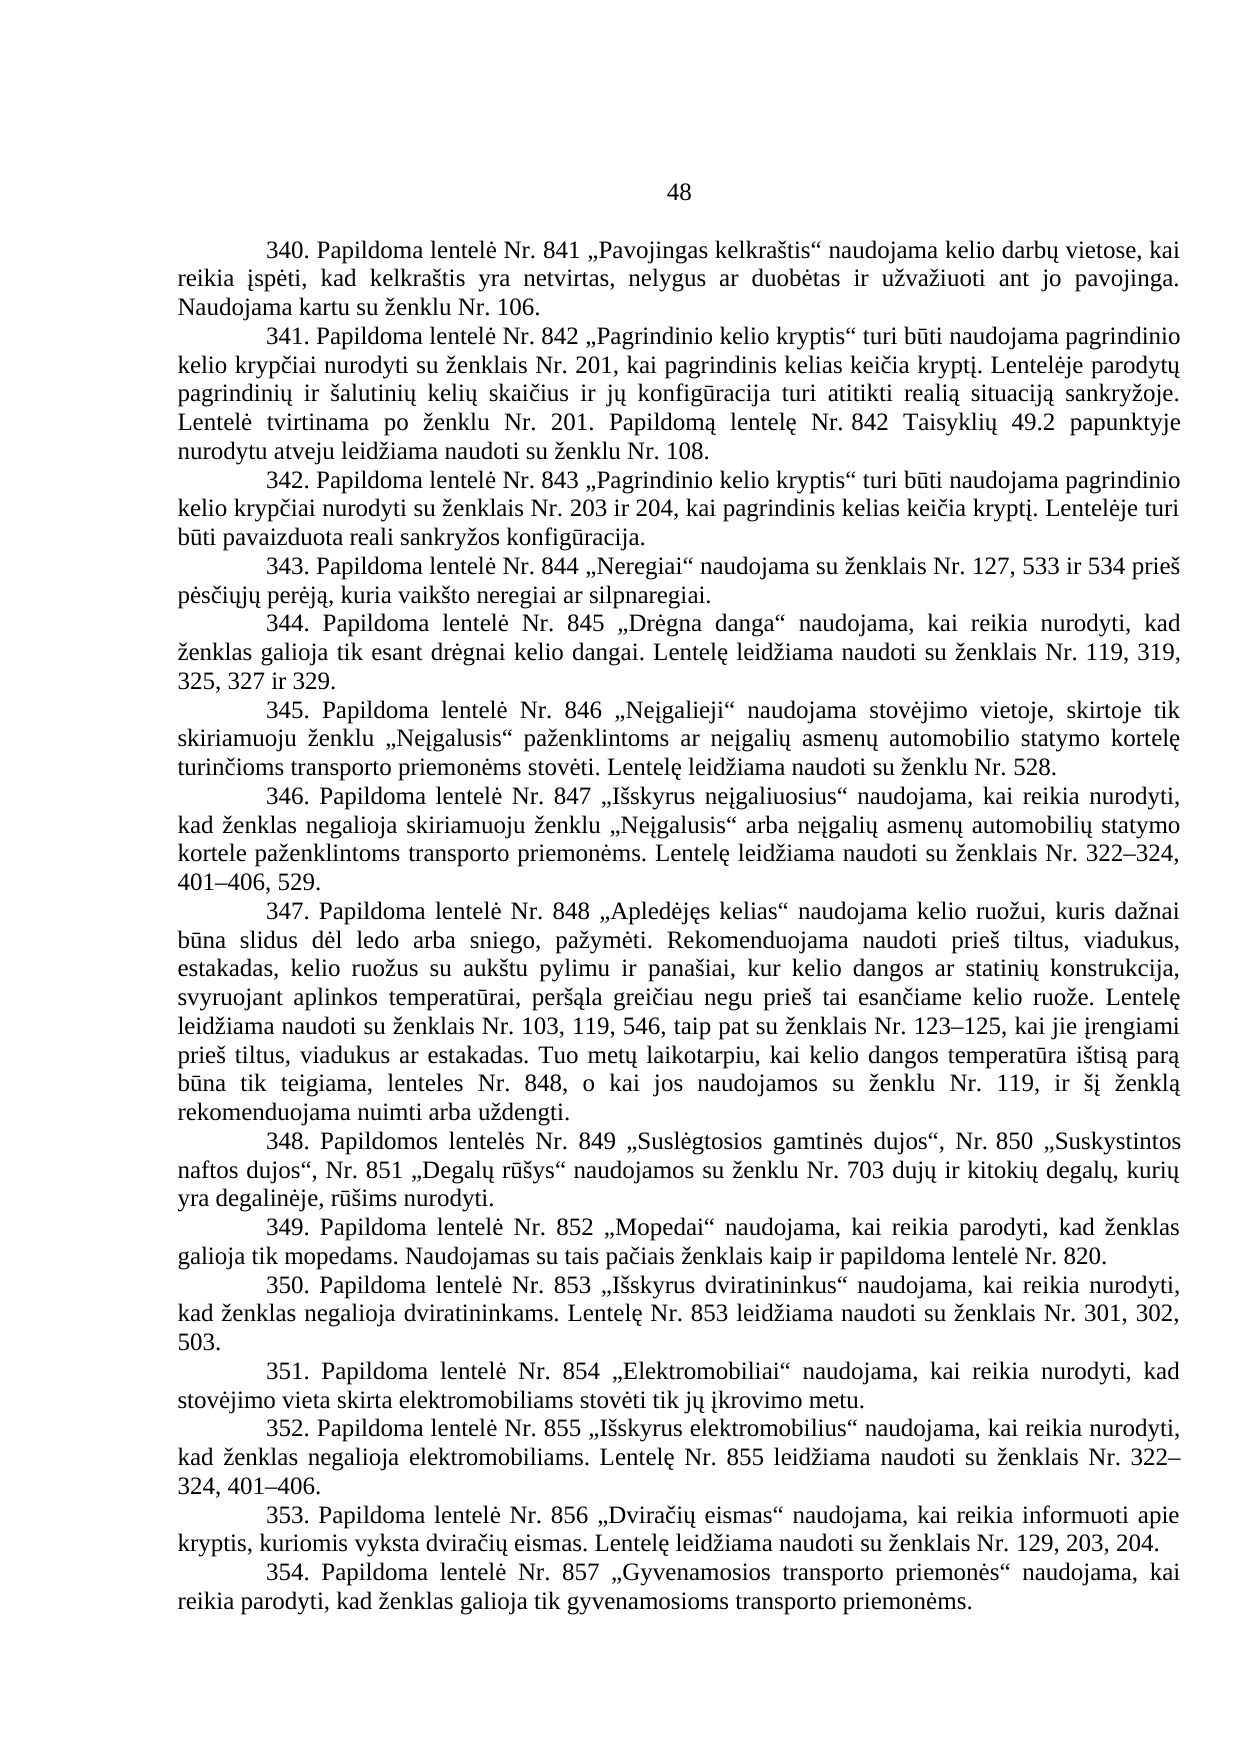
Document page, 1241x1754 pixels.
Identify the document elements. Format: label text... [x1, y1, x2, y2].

text 349. Papildoma lentelė Nr. 852 „Mopedai“ naudojama, kai reikia parodyti, kad ženklas galioja tik mopedams. Naudojamas su tais pačiais ženklais kaip ir papildoma lentelė Nr. 820. [177, 1212, 1181, 1270]
text 347. Papildoma lentelė Nr. 848 „Apledėjęs kelias“ naudojama kelio ruožui, kuris dažnai būna slidus dėl ledo arba sniego, pažymėti. Rekomenduojama naudoti prieš tiltus, viadukus, estakadas, kelio ruožus su aukštu pylimu ir panašiai, kur kelio dangos ar statinių konstrukcija, svyruojant aplinkos temperatūrai, peršąla greičiau negu prieš tai esančiame kelio ruože. Lentelę leidžiama naudoti su ženklais Nr. 103, 119, 546, taip pat su ženklais Nr. 123–125, kai jie įrengiami prieš tiltus, viadukus ar estakadas. Tuo metų laikotarpiu, kai kelio dangos temperatūra ištisą parą būna tik teigiama, lenteles Nr. 848, o kai jos naudojamos su ženklu Nr. 119, ir šį ženklą rekomenduojama nuimti arba uždengti. [177, 896, 1181, 1126]
text 346. Papildoma lentelė Nr. 847 „Išskyrus neįgaliuosius“ naudojama, kai reikia nurodyti, kad ženklas negalioja skiriamuoju ženklu „Neįgalusis“ arba neįgalių asmenų automobilių statymo kortele paženklintoms transporto priemonėms. Lentelę leidžiama naudoti su ženklais Nr. 322–324, 401–406, 529. [177, 781, 1181, 896]
text 345. Papildoma lentelė Nr. 846 „Neįgalieji“ naudojama stovėjimo vietoje, skirtoje tik skiriamuoju ženklu „Neįgalusis“ paženklintoms ar neįgalių asmenų automobilio statymo kortelę turinčioms transporto priemonėms stovėti. Lentelę leidžiama naudoti su ženklu Nr. 528. [177, 695, 1181, 781]
text 352. Papildoma lentelė Nr. 855 „Išskyrus elektromobilius“ naudojama, kai reikia nurodyti, kad ženklas negalioja elektromobiliams. Lentelę Nr. 855 leidžiama naudoti su ženklais Nr. 322–324, 401–406. [177, 1413, 1181, 1500]
text 340. Papildoma lentelė Nr. 841 „Pavojingas kelkraštis“ naudojama kelio darbų vietose, kai reikia įspėti, kad kelkraštis yra netvirtas, nelygus ar duobėtas ir užvažiuoti ant jo pavojinga. Naudojama kartu su ženklu Nr. 106. [177, 235, 1181, 321]
text 348. Papildomos lentelės Nr. 849 „Suslėgtosios gamtinės dujos“, Nr. 850 „Suskystintos naftos dujos“, Nr. 851 „Degalų rūšys“ naudojamos su ženklu Nr. 703 dujų ir kitokių degalų, kurių yra degalinėje, rūšims nurodyti. [177, 1126, 1181, 1212]
text 341. Papildoma lentelė Nr. 842 „Pagrindinio kelio kryptis“ turi būti naudojama pagrindinio kelio krypčiai nurodyti su ženklais Nr. 201, kai pagrindinis kelias keičia kryptį. Lentelėje parodytų pagrindinių ir šalutinių kelių skaičius ir jų konfigūracija turi atitikti realią situaciją sankryžoje. Lentelė tvirtinama po ženklu Nr. 201. Papildomą lentelę Nr. 842 Taisyklių 49.2 papunktyje nurodytu atveju leidžiama naudoti su ženklu Nr. 108. [177, 321, 1181, 465]
text 343. Papildoma lentelė Nr. 844 „Neregiai“ naudojama su ženklais Nr. 127, 533 ir 534 prieš pėsčiųjų perėją, kuria vaikšto neregiai ar silpnaregiai. [177, 551, 1181, 608]
text 342. Papildoma lentelė Nr. 843 „Pagrindinio kelio kryptis“ turi būti naudojama pagrindinio kelio krypčiai nurodyti su ženklais Nr. 203 ir 204, kai pagrindinis kelias keičia kryptį. Lentelėje turi būti pavaizduota reali sankryžos konfigūracija. [177, 465, 1181, 551]
text 351. Papildoma lentelė Nr. 854 „Elektromobiliai“ naudojama, kai reikia nurodyti, kad stovėjimo vieta skirta elektromobiliams stovėti tik jų įkrovimo metu. [177, 1356, 1181, 1413]
text 353. Papildoma lentelė Nr. 856 „Dviračių eismas“ naudojama, kai reikia informuoti apie kryptis, kuriomis vyksta dviračių eismas. Lentelę leidžiama naudoti su ženklais Nr. 129, 203, 204. [177, 1500, 1181, 1557]
text 350. Papildoma lentelė Nr. 853 „Išskyrus dviratininkus“ naudojama, kai reikia nurodyti, kad ženklas negalioja dviratininkams. Lentelę Nr. 853 leidžiama naudoti su ženklais Nr. 301, 302, 503. [177, 1270, 1181, 1356]
text 344. Papildoma lentelė Nr. 845 „Drėgna danga“ naudojama, kai reikia nurodyti, kad ženklas galioja tik esant drėgnai kelio dangai. Lentelę leidžiama naudoti su ženklais Nr. 119, 319, 325, 327 ir 329. [177, 608, 1181, 695]
text 354. Papildoma lentelė Nr. 857 „Gyvenamosios transporto priemonės“ naudojama, kai reikia parodyti, kad ženklas galioja tik gyvenamosioms transporto priemonėms. [177, 1557, 1181, 1615]
